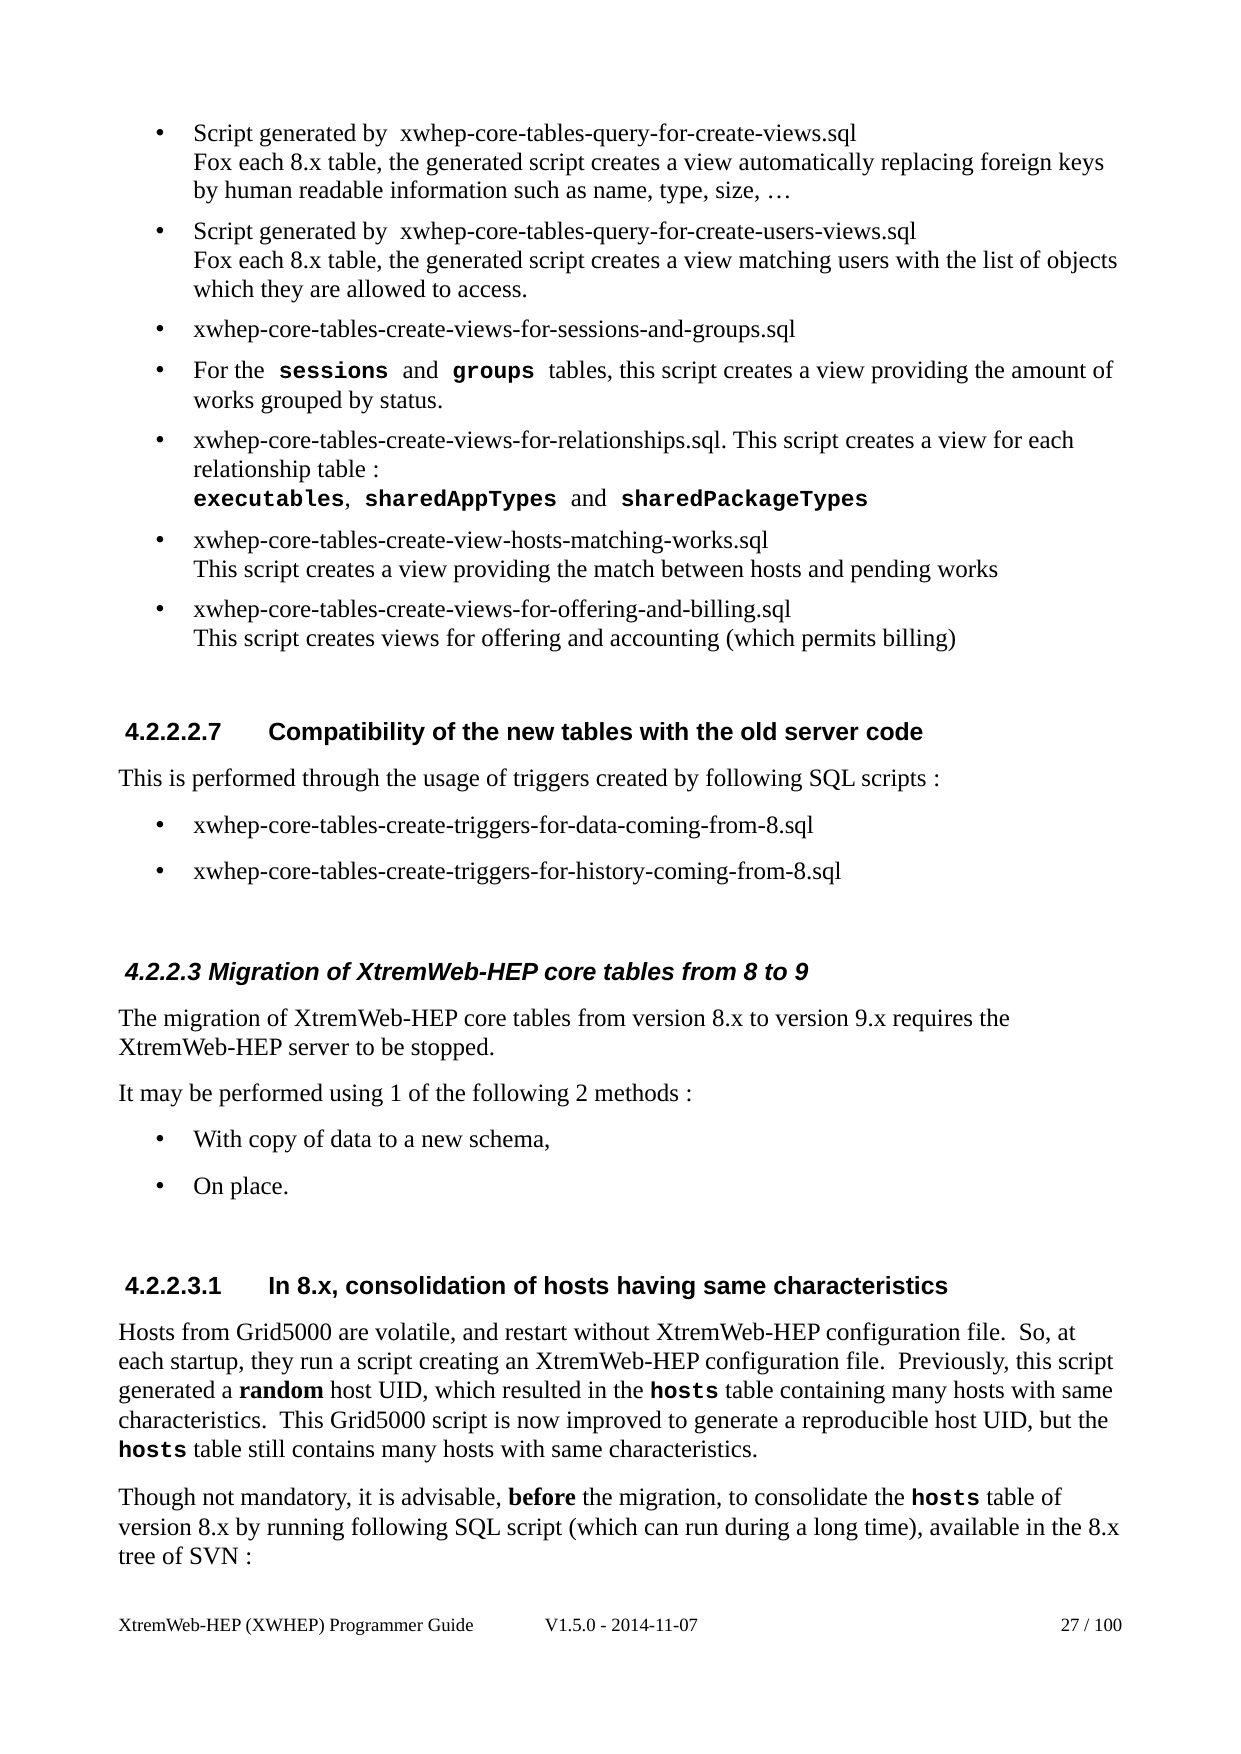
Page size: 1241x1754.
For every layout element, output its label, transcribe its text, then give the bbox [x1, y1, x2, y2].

list On place. [156, 1171, 1122, 1200]
subtitle Migration of XtremWeb-HEP core tables from 8 to 9 [118, 957, 1122, 985]
text This is performed through the usage of triggers created by following SQL scripts : [118, 763, 1122, 792]
subtitle In 8.x, consolidation of hosts having same characteristics [118, 1271, 1122, 1300]
text It may be performed using 1 of the following 2 methods : [118, 1078, 1122, 1107]
list xwhep-core-tables-create-triggers-for-history-coming-from-8.sql [156, 856, 1122, 885]
subtitle Compatibility of the new tables with the old server code [118, 717, 1122, 746]
text Though not mandatory, it is advisable, before the migration, to consolidate the hosts table of version 8.x by running following SQL script (which can run during a long time), available in the 8.x tree of SVN : [118, 1482, 1122, 1569]
list For the sessions and groups tables, this script creates a view providing the amount of works grouped by status. [156, 355, 1122, 414]
list xwhep-core-tables-create-triggers-for-data-coming-from-8.sql [156, 810, 1122, 839]
list With copy of data to a new schema, [156, 1124, 1122, 1153]
list Script generated by xwhep-core-tables-query-for-create-views.sql Fox each 8.x table, the generated script creates a view automatically replacing foreign keys by human readable information such as name, type, size, … [156, 118, 1122, 204]
text The migration of XtremWeb-HEP core tables from version 8.x to version 9.x requires the XtremWeb-HEP server to be stopped. [118, 1003, 1122, 1060]
text Hosts from Grid5000 are volatile, and restart without XtremWeb-HEP configuration file. So, at each startup, they run a script creating an XtremWeb-HEP configuration file. Previously, this script generated a random host UID, which resulted in the hosts table containing many hosts with same characteristics. This Grid5000 script is now improved to generate a reprodu­cible host UID, but the hosts table still contains many hosts with same characteristics. [118, 1317, 1122, 1464]
list xwhep-core-tables-create-views-for-sessions-and-groups.sql [156, 314, 1122, 343]
list Script generated by xwhep-core-tables-query-for-create-users-views.sql Fox each 8.x table, the generated script creates a view matching users with the list of objects which they are allowed to access. [156, 216, 1122, 302]
list xwhep-core-tables-create-view-hosts-matching-works.sql This script creates a view providing the match between hosts and pending works [156, 525, 1122, 582]
list xwhep-core-tables-create-views-for-relationships.sql. This script creates a view for each relationship table : executables, sharedAppTypes and sharedPackageTypes [156, 425, 1122, 513]
list xwhep-core-tables-create-views-for-offering-and-billing.sql This script creates views for offering and accounting (which permits billing) [156, 594, 1122, 652]
